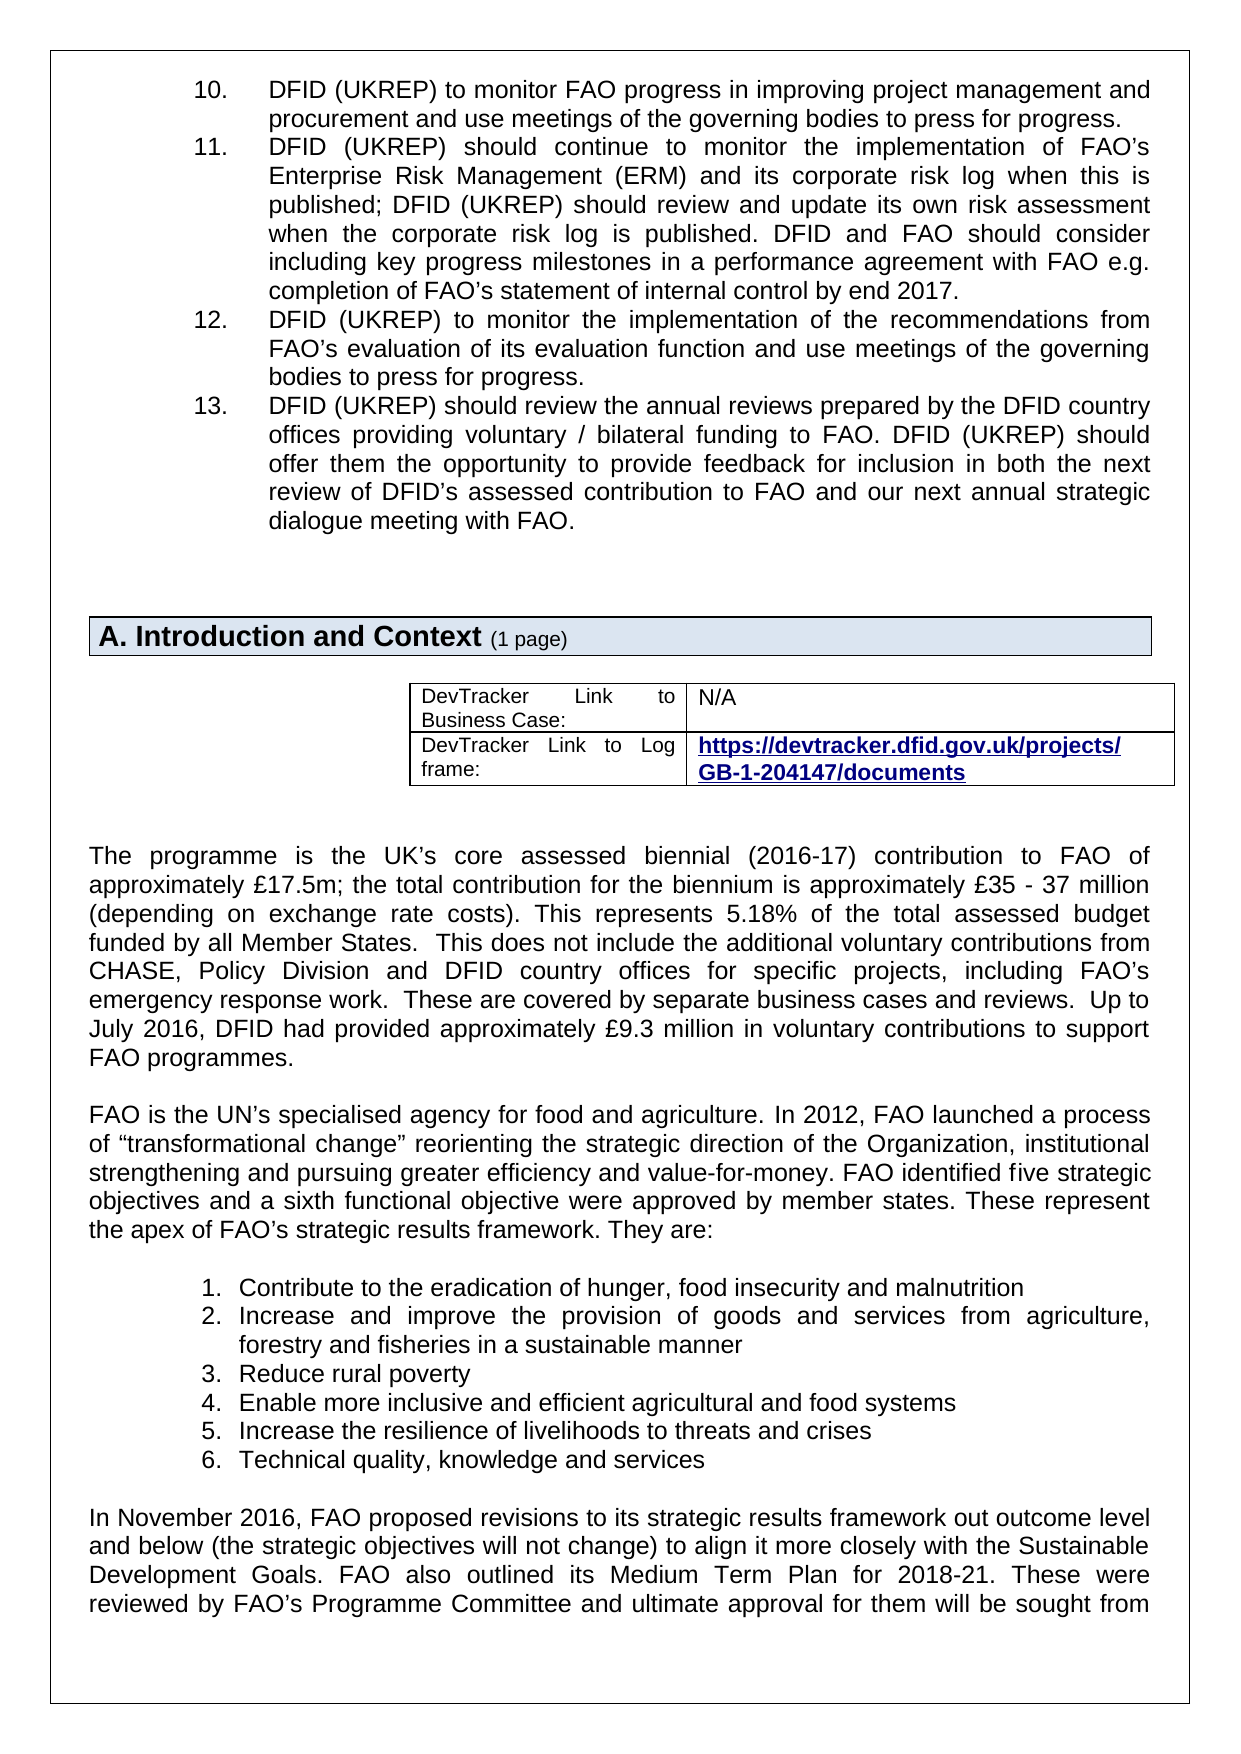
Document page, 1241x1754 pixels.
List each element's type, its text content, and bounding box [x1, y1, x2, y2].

list Increase and improve the provision of goods and services from agriculture, forestry and fisheries in a sustainable manner [201, 1301, 1152, 1359]
list DFID (UKREP) to monitor FAO progress in improving project management and procurement and use meetings of the governing bodies to press for progress. [193, 75, 1152, 132]
list DFID (UKREP) should continue to monitor the implementation of FAO’s Enterprise Risk Management (ERM) and its corporate risk log when this is published; DFID (UKREP) should review and update its own risk assessment when the corporate risk log is published. DFID and FAO should consider including key progress milestones in a performance agreement with FAO e.g. completion of FAO’s statement of internal control by end 2017. [193, 132, 1152, 305]
table_header N/A [687, 684, 1174, 731]
list Enable more inclusive and efficient agricultural and food systems [201, 1388, 1152, 1416]
table_header DevTracker Link to Business Case: [411, 684, 686, 731]
list DFID (UKREP) to monitor the implementation of the recommendations from FAO’s evaluation of its evaluation function and use meetings of the governing bodies to press for progress. [193, 305, 1152, 391]
list Increase the resilience of livelihoods to threats and crises [201, 1416, 1152, 1445]
table_cell https://devtracker.dfid.gov.uk/projects/GB-1-204147/documents [687, 733, 1174, 785]
text FAO is the UN’s specialised agency for food and agriculture. In 2012, FAO launched a process of “transformational change” reorienting the strategic direction of the Organization, institutional strengthening and pursuing greater efficiency and value-for-money. FAO identified five strategic objectives and a sixth functional objective were approved by member states. These represent the apex of FAO’s strategic results framework. They are: [89, 1100, 1152, 1244]
text In November 2016, FAO proposed revisions to its strategic results framework out outcome level and below (the strategic objectives will not change) to align it more closely with the Sustainable Development Goals. FAO also outlined its Medium Term Plan for 2018-21. These were reviewed by FAO’s Programme Committee and ultimate approval for them will be sought from [89, 1503, 1152, 1618]
table_cell DevTracker Link to Log frame: [411, 733, 686, 785]
text A. Introduction and Context (1 page) [90, 618, 1151, 655]
list DFID (UKREP) should review the annual reviews prepared by the DFID country offices providing voluntary / bilateral funding to FAO. DFID (UKREP) should offer them the opportunity to provide feedback for inclusion in both the next review of DFID’s assessed contribution to FAO and our next annual strategic dialogue meeting with FAO. [193, 391, 1152, 535]
list Reduce rural poverty [201, 1359, 1152, 1388]
list Contribute to the eradication of hunger, food insecurity and malnutrition [201, 1273, 1152, 1301]
list Technical quality, knowledge and services [201, 1445, 1152, 1474]
text The programme is the UK’s core assessed biennial (2016-17) contribution to FAO of approximately £17.5m; the total contribution for the biennium is approximately £35 - 37 million (depending on exchange rate costs). This represents 5.18% of the total assessed budget funded by all Member States. This does not include the additional voluntary contributions from CHASE, Policy Division and DFID country offices for specific projects, including FAO’s emergency response work. These are covered by separate business cases and reviews. Up to July 2016, DFID had provided approximately £9.3 million in voluntary contributions to support FAO programmes. [89, 841, 1152, 1071]
